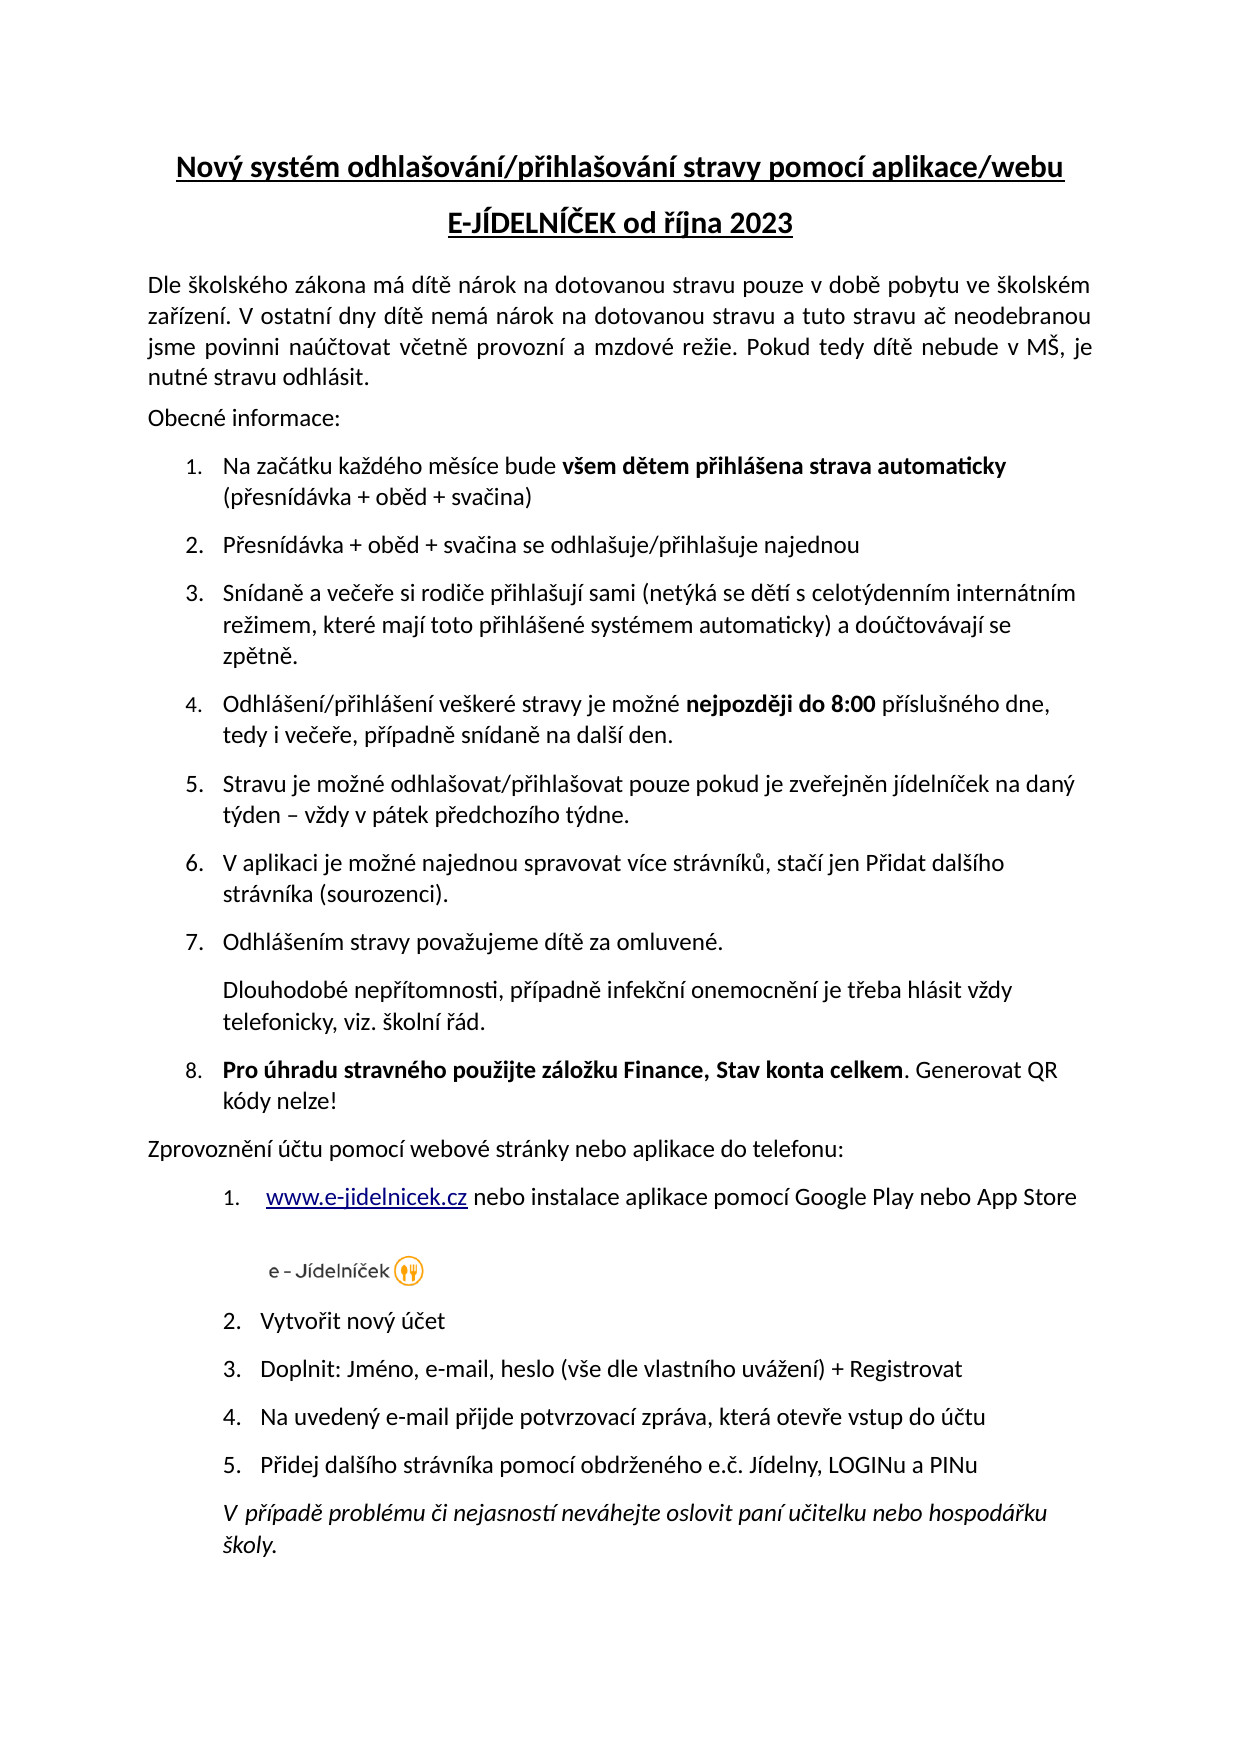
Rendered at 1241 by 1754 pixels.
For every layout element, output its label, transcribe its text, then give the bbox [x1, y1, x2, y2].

text Zprovoznění účtu pomocí webové stránky nebo aplikace do telefonu: [148, 1133, 1093, 1164]
list www.e-jidelnicek.cz nebo instalace aplikace pomocí Google Play nebo App Store [223, 1181, 1093, 1212]
list Odhlášením stravy považujeme dítě za omluvené. [185, 926, 1093, 957]
list Vytvořit nový účet [223, 1306, 1093, 1336]
list V aplikaci je možné najednou spravovat více strávníků, stačí jen Přidat dalšího strávníka (sourozenci). [185, 847, 1093, 909]
list Přidej dalšího strávníka pomocí obdrženého e.č. Jídelny, LOGINu a PINu [223, 1449, 1093, 1480]
text Nový systém odhlašování/přihlašování stravy pomocí aplikace/webu [148, 148, 1093, 186]
text Obecné informace: [148, 402, 1093, 433]
list Na začátku každého měsíce bude všem dětem přihlášena strava automaticky (přesnídávka + oběd + svačina) [185, 450, 1093, 512]
list Přesnídávka + oběd + svačina se odhlašuje/přihlašuje najednou [185, 529, 1093, 560]
list Doplnit: Jméno, e-mail, heslo (vše dle vlastního uvážení) + Registrovat [223, 1353, 1093, 1384]
text E-JÍDELNÍČEK od října 2023 [148, 203, 1093, 242]
list Stravu je možné odhlašovat/přihlašovat pouze pokud je zveřejněn jídelníček na daný týden – vždy v pátek předchozího týdne. [185, 768, 1093, 829]
text Dlouhodobé nepřítomnosti, případně infekční onemocnění je třeba hlásit vždy telefonicky, viz. školní řád. [223, 974, 1093, 1036]
list Pro úhradu stravného použijte záložku Finance, Stav konta celkem. Generovat QR kódy nelze! [185, 1054, 1093, 1116]
list Odhlášení/přihlášení veškeré stravy je možné nejpozději do 8:00 příslušného dne, tedy i večeře, případně snídaně na další den. [185, 688, 1093, 750]
subtitle Dle školského zákona má dítě nárok na dotovanou stravu pouze v době pobytu ve školském zařízení. V ostatní dny dítě nemá nárok na dotovanou stravu a tuto stravu ač neodebranou jsme povinni naúčtovat včetně provozní a mzdové režie. Pokud tedy dítě nebude v MŠ, je nutné stravu odhlásit. [148, 270, 1093, 392]
list Na uvedený e-mail přijde potvrzovací zpráva, která otevře vstup do účtu [223, 1402, 1093, 1432]
text V případě problému či nejasností neváhejte oslovit paní učitelku nebo hospodářku školy. [223, 1498, 1093, 1559]
list Snídaně a večeře si rodiče přihlašují sami (netýká se dětí s celotýdenním internátním režimem, které mají toto přihlášené systémem automaticky) a doúčtovávají se zpětně. [185, 578, 1093, 671]
